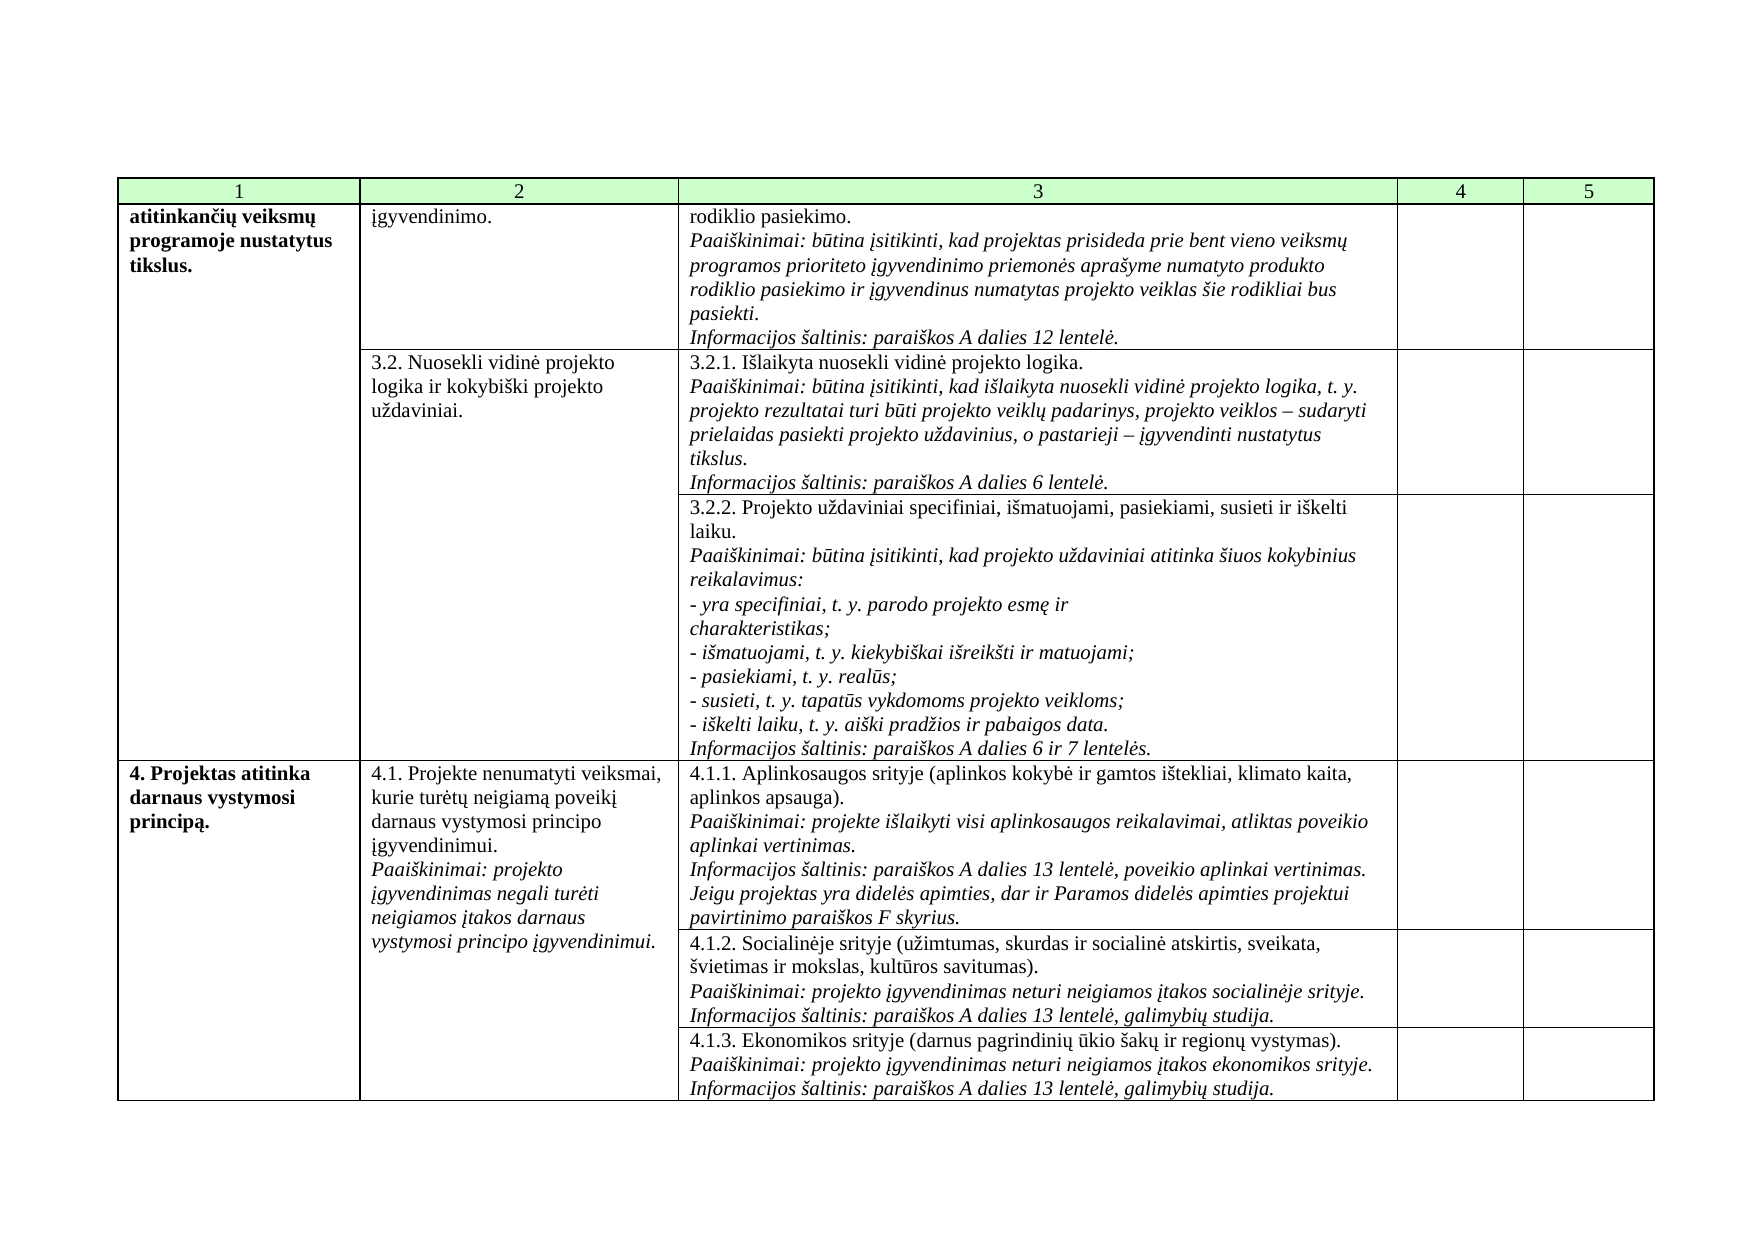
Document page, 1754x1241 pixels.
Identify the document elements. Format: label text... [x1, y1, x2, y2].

table_cell [1398, 205, 1523, 349]
table_cell [1398, 930, 1523, 1027]
table_cell 3.2.2. Projekto uždaviniai specifiniai, išmatuojami, pasiekiami, susieti ir iškelti laiku. Paaiškinimai: būtina įsitikinti, kad projekto uždaviniai atitinka šiuos kokybinius reikalavimus: - yra specifiniai, t. y. parodo projekto esmę ir charakteristikas; - išmatuojami, t. y. kiekybiškai išreikšti ir matuojami; - pasiekiami, t. y. realūs; - susieti, t. y. tapatūs vykdomoms projekto veikloms; - iškelti laiku, t. y. aiški pradžios ir pabaigos data. Informacijos šaltinis: paraiškos A dalies 6 ir 7 lentelės. [679, 495, 1397, 760]
table_cell rodiklio pasiekimo. Paaiškinimai: būtina įsitikinti, kad projektas prisideda prie bent vieno veiksmų programos prioriteto įgyvendinimo priemonės aprašyme numatyto produkto rodiklio pasiekimo ir įgyvendinus numatytas projekto veiklas šie rodikliai bus pasiekti. Informacijos šaltinis: paraiškos A dalies 12 lentelė. [679, 205, 1397, 349]
table_cell 4.1. Projekte nenumatyti veiksmai, kurie turėtų neigiamą poveikį darnaus vystymosi principo įgyvendinimui. Paaiškinimai: projekto įgyvendinimas negali turėti neigiamos įtakos darnaus vystymosi principo įgyvendinimui. [361, 761, 678, 1100]
table_header 2 [361, 179, 678, 203]
table_cell [1398, 350, 1523, 494]
table_header 4 [1398, 179, 1523, 203]
table_cell 3.2. Nuosekli vidinė projekto logika ir kokybiški projekto uždaviniai. [361, 350, 678, 760]
table_cell [1524, 350, 1653, 494]
table_cell 4.1.2. Socialinėje srityje (užimtumas, skurdas ir socialinė atskirtis, sveikata, švietimas ir mokslas, kultūros savitumas). Paaiškinimai: projekto įgyvendinimas neturi neigiamos įtakos socialinėje srityje. Informacijos šaltinis: paraiškos A dalies 13 lentelė, galimybių studija. [679, 930, 1397, 1027]
table_cell 4.1.1. Aplinkosaugos srityje (aplinkos kokybė ir gamtos ištekliai, klimato kaita, aplinkos apsauga). Paaiškinimai: projekte išlaikyti visi aplinkosaugos reikalavimai, atliktas poveikio aplinkai vertinimas. Informacijos šaltinis: paraiškos A dalies 13 lentelė, poveikio aplinkai vertinimas. Jeigu projektas yra didelės apimties, dar ir Paramos didelės apimties projektui pavirtinimo paraiškos F skyrius. [679, 761, 1397, 929]
table_cell 4. Projektas atitinka darnaus vystymosi principą. [119, 761, 359, 1100]
table_header 3 [679, 179, 1397, 203]
table_cell 3.2.1. Išlaikyta nuosekli vidinė projekto logika. Paaiškinimai: būtina įsitikinti, kad išlaikyta nuosekli vidinė projekto logika, t. y. projekto rezultatai turi būti projekto veiklų padarinys, projekto veiklos – sudaryti prielaidas pasiekti projekto uždavinius, o pastarieji – įgyvendinti nustatytus tikslus. Informacijos šaltinis: paraiškos A dalies 6 lentelė. [679, 350, 1397, 494]
table_cell [1398, 761, 1523, 929]
table_cell [1524, 1028, 1653, 1100]
table_cell [1524, 930, 1653, 1027]
table_cell 4.1.3. Ekonomikos srityje (darnus pagrindinių ūkio šakų ir regionų vystymas). Paaiškinimai: projekto įgyvendinimas neturi neigiamos įtakos ekonomikos srityje. Informacijos šaltinis: paraiškos A dalies 13 lentelė, galimybių studija. [679, 1028, 1397, 1100]
table_cell [1524, 761, 1653, 929]
table_cell įgyvendinimo. [361, 205, 678, 349]
table_cell [1524, 205, 1653, 349]
table_header 1 [119, 179, 359, 203]
table_cell [1398, 495, 1523, 760]
table_cell [1524, 495, 1653, 760]
table_header 5 [1524, 179, 1653, 203]
table_cell atitinkančių veiksmų programoje nustatytus tikslus. [119, 205, 359, 760]
table_cell [1398, 1028, 1523, 1100]
